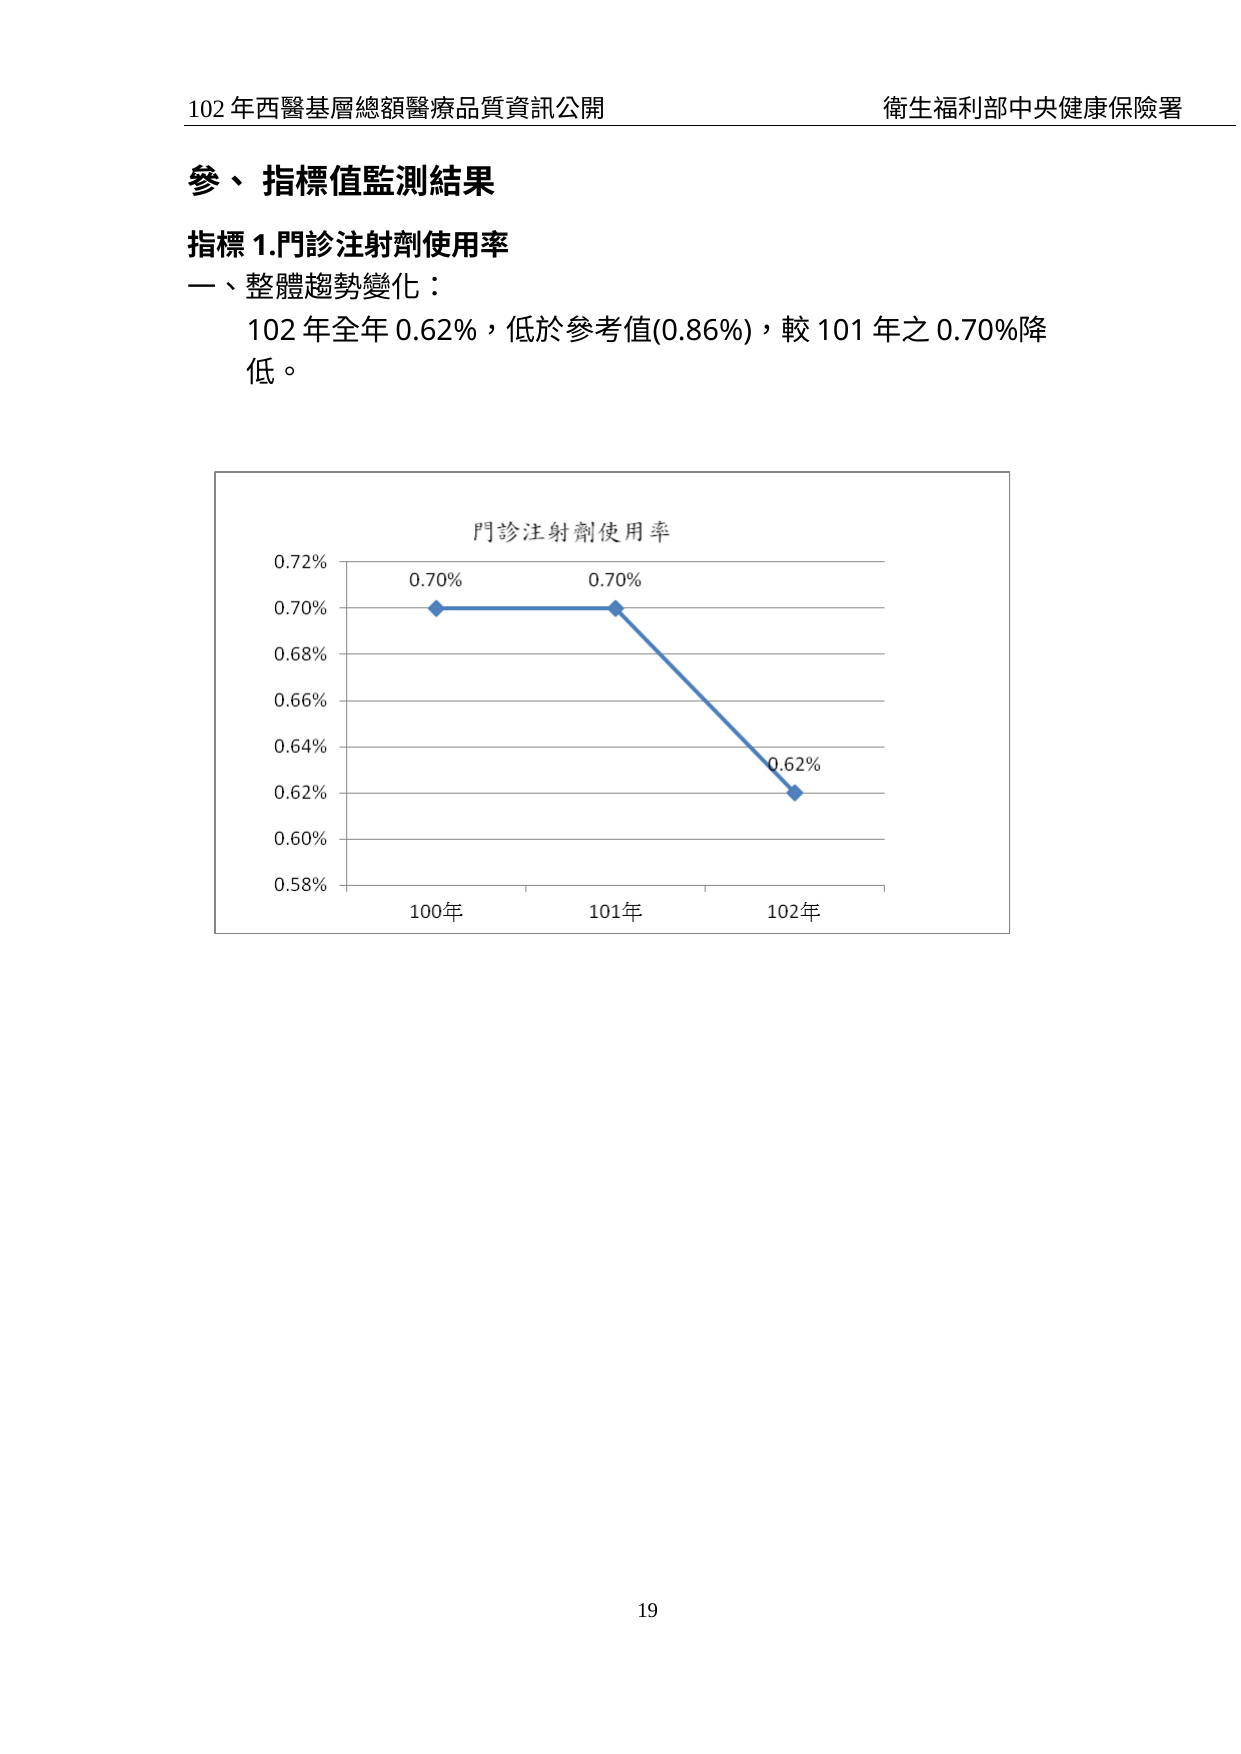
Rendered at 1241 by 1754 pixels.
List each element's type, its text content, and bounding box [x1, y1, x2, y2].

table_cell 一、整體趨勢變化： [187, 264, 1227, 306]
table_header [187, 677, 213, 766]
table_cell [187, 470, 1227, 944]
picture [213, 471, 1010, 934]
subtitle 指標值監測結果 [187, 155, 1107, 203]
table_header 指標1.門診注射劑使用率 [187, 222, 1227, 264]
table_cell 102年全年0.62%，低於參考值(0.86%)，較101年之0.70%降低。 [187, 306, 1227, 470]
